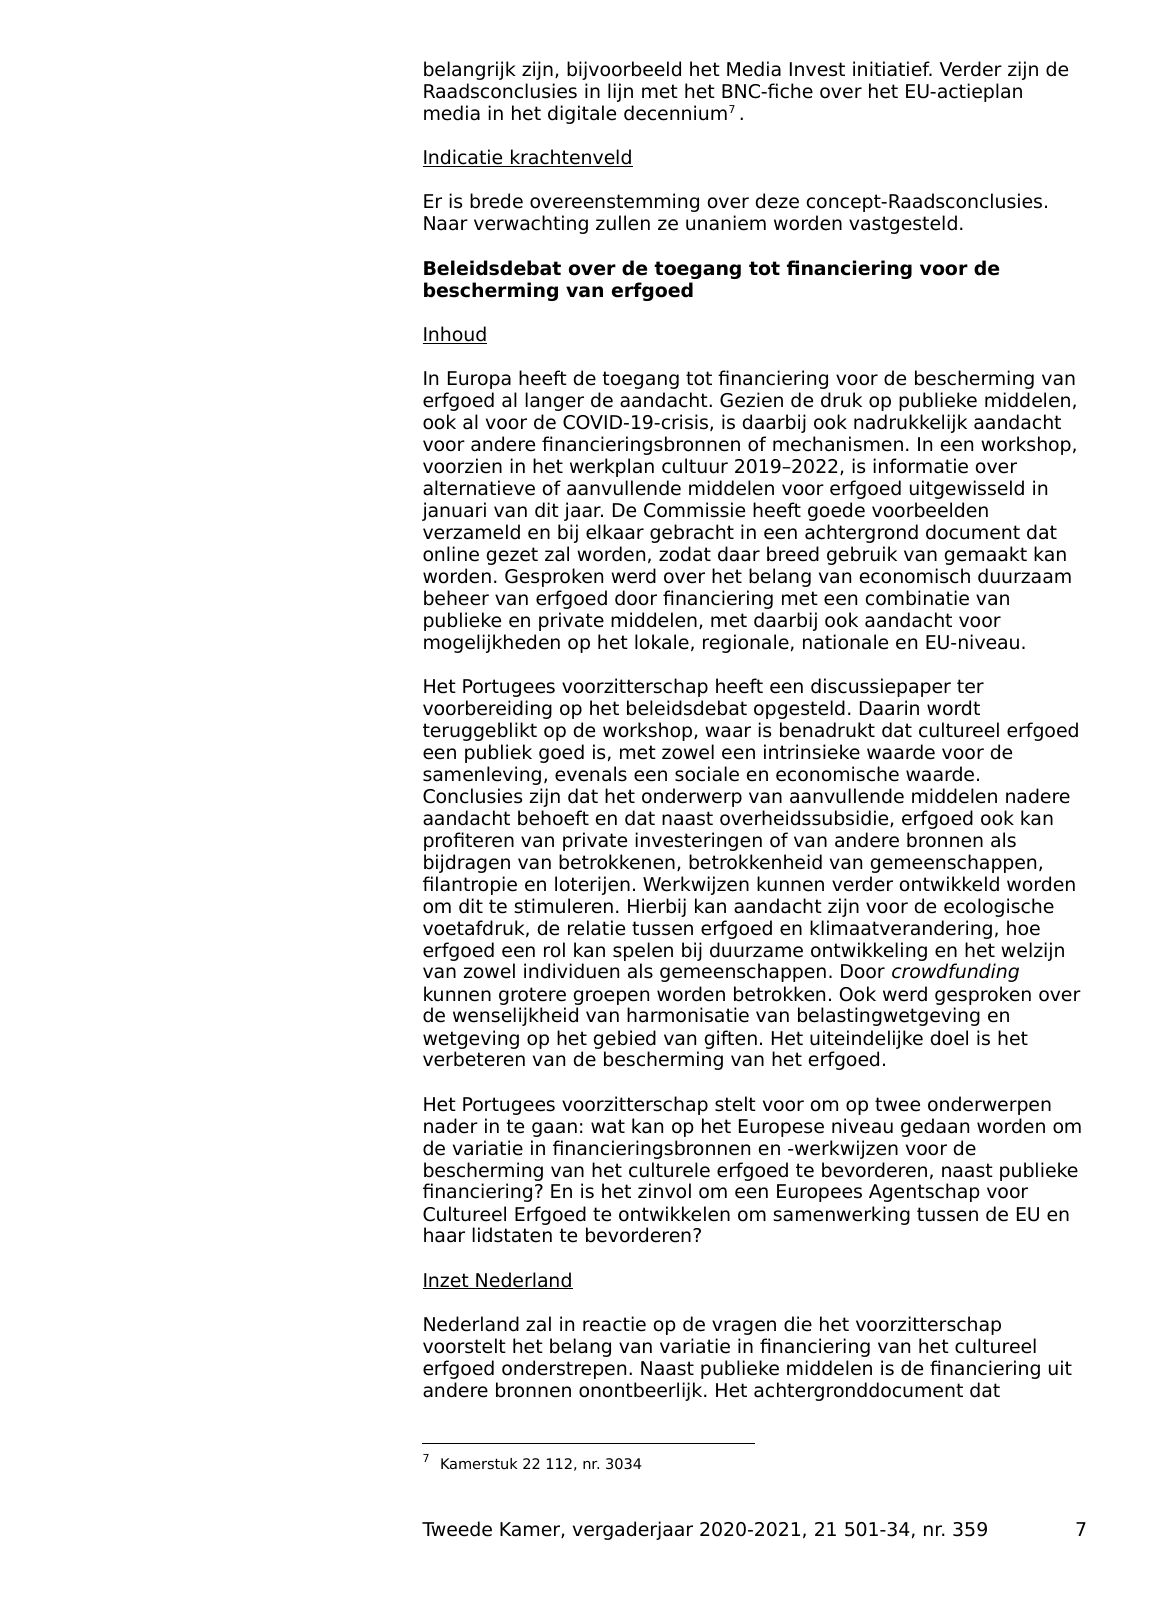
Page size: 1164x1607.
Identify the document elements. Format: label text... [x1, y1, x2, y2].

text Kamerstuk 22 112, nr. 3034 [422, 1452, 1087, 1474]
text Nederland zal in reactie op de vragen die het voorzitterschap voorstelt het belang van variatie in financiering van het cultureel erfgoed onderstrepen. Naast publieke middelen is de financiering uit andere bronnen onontbeerlijk. Het achtergronddocument dat [422, 1314, 1087, 1402]
text Het Portugees voorzitterschap heeft een discussiepaper ter voorbereiding op het beleidsdebat opgesteld. Daarin wordt teruggeblikt op de workshop, waar is benadrukt dat cultureel erfgoed een publiek goed is, met zowel een intrinsieke waarde voor de samenleving, evenals een sociale en economische waarde. Conclusies zijn dat het onderwerp van aanvullende middelen nadere aandacht behoeft en dat naast overheidssubsidie, erfgoed ook kan profiteren van private investeringen of van andere bronnen als bijdragen van betrokkenen, betrokkenheid van gemeenschappen, filantropie en loterijen. Werkwijzen kunnen verder ontwikkeld worden om dit te stimuleren. Hierbij kan aandacht zijn voor de ecologische voetafdruk, de relatie tussen erfgoed en klimaatverandering, hoe erfgoed een rol kan spelen bij duurzame ontwikkeling en het welzijn van zowel individuen als gemeenschappen. Door crowdfunding kunnen grotere groepen worden betrokken. Ook werd gesproken over de wenselijkheid van harmonisatie van belastingwetgeving en wetgeving op het gebied van giften. Het uiteindelijke doel is het verbeteren van de bescherming van het erfgoed. [422, 676, 1087, 1071]
text Het Portugees voorzitterschap stelt voor om op twee onderwerpen nader in te gaan: wat kan op het Europese niveau gedaan worden om de variatie in financieringsbronnen en -werkwijzen voor de bescherming van het culturele erfgoed te bevorderen, naast publieke financiering? En is het zinvol om een Europees Agentschap voor Cultureel Erfgoed te ontwikkelen om samenwerking tussen de EU en haar lidstaten te bevorderen? [422, 1093, 1087, 1247]
subtitle Beleidsdebat over de toegang tot financiering voor de bescherming van erfgoed [422, 257, 1087, 301]
text In Europa heeft de toegang tot financiering voor de bescherming van erfgoed al langer de aandacht. Gezien de druk op publieke middelen, ook al voor de COVID-19-crisis, is daarbij ook nadrukkelijk aandacht voor andere financieringsbronnen of mechanismen. In een workshop, voorzien in het werkplan cultuur 2019–2022, is informatie over alternatieve of aanvullende middelen voor erfgoed uitgewisseld in januari van dit jaar. De Commissie heeft goede voorbeelden verzameld en bij elkaar gebracht in een achtergrond document dat online gezet zal worden, zodat daar breed gebruik van gemaakt kan worden. Gesproken werd over het belang van economisch duurzaam beheer van erfgoed door financiering met een combinatie van publieke en private middelen, met daarbij ook aandacht voor mogelijkheden op het lokale, regionale, nationale en EU-niveau. [422, 368, 1087, 653]
text belangrijk zijn, bijvoorbeeld het Media Invest initiatief. Verder zijn de Raadsconclusies in lijn met het BNC-fiche over het EU-actieplan media in het digitale decennium. [422, 59, 1087, 125]
subtitle Inhoud [422, 324, 1087, 346]
subtitle Inzet Nederland [422, 1269, 1087, 1292]
subtitle Indicatie krachtenveld [422, 147, 1087, 169]
text Er is brede overeenstemming over deze concept-Raadsconclusies. Naar verwachting zullen ze unaniem worden vastgesteld. [422, 191, 1087, 235]
